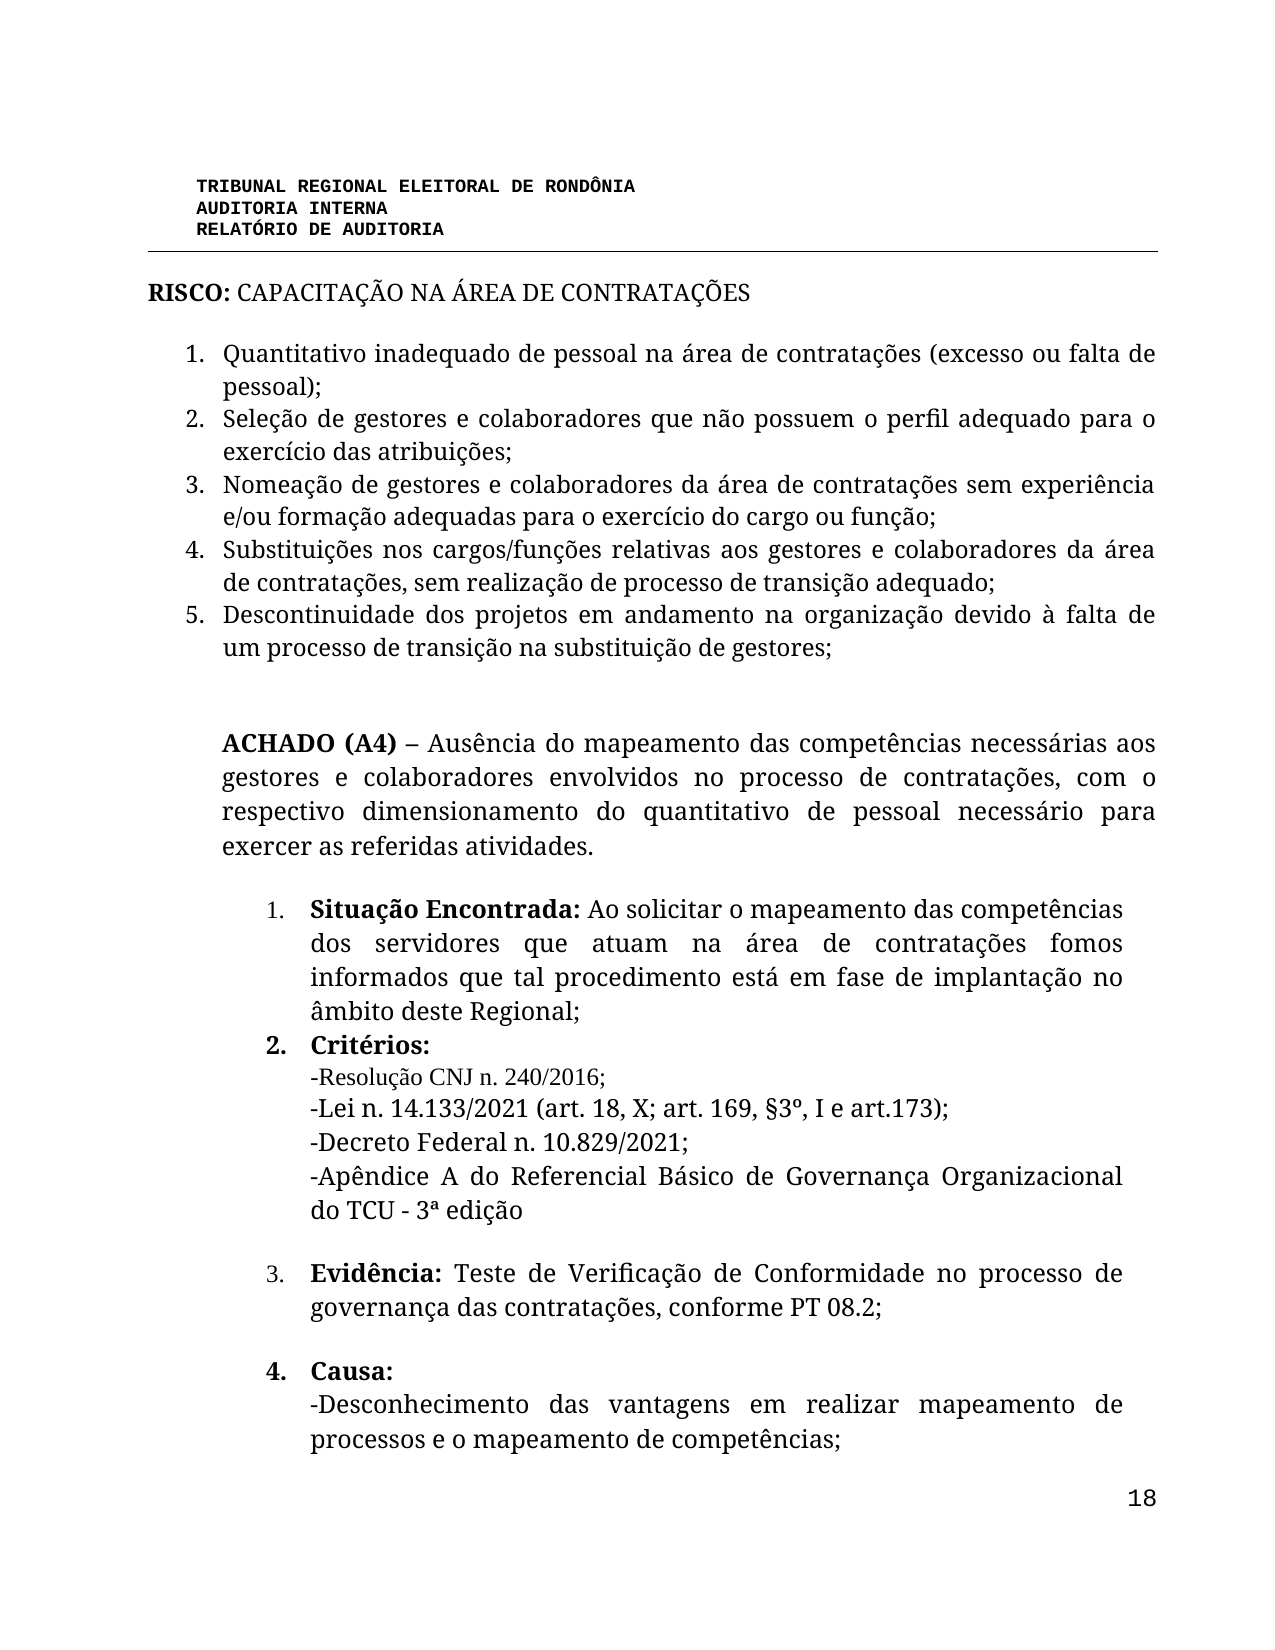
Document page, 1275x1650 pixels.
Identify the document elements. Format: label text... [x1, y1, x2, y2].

list -Resolução CNJ n. 240/2016; [310, 1062, 1124, 1090]
text ACHADO (A4) – Ausência do mapeamento das competências necessárias aos gestores e colaboradores envolvidos no processo de contratações, com o respectivo dimensionamento do quantitativo de pessoal necessário para exercer as referidas atividades. [222, 726, 1157, 862]
text -Desconhecimento das vantagens em realizar mapeamento de processos e o mapeamento de competências; [310, 1387, 1124, 1455]
list Seleção de gestores e colaboradores que não possuem o perfil adequado para o exercício das atribuições; [185, 402, 1157, 467]
list Substituições nos cargos/funções relativas aos gestores e colaboradores da área de contratações, sem realização de processo de transição adequado; [185, 533, 1157, 598]
list -Lei n. 14.133/2021 (art. 18, X; art. 169, §3º, I e art.173); [310, 1090, 1124, 1124]
list Quantitativo inadequado de pessoal na área de contratações (excesso ou falta de pessoal); [185, 337, 1157, 402]
list Nomeação de gestores e colaboradores da área de contratações sem experiência e/ou formação adequadas para o exercício do cargo ou função; [185, 467, 1157, 533]
list Causa: [266, 1353, 1124, 1387]
list Descontinuidade dos projetos em andamento na organização devido à falta de um processo de transição na substituição de gestores; [185, 598, 1157, 663]
list Situação Encontrada: Ao solicitar o mapeamento das competências dos servidores que atuam na área de contratações fomos informados que tal procedimento está em fase de implantação no âmbito deste Regional; [266, 891, 1124, 1028]
list -Decreto Federal n. 10.829/2021; [310, 1124, 1124, 1158]
list Critérios: [266, 1028, 1124, 1062]
list -Apêndice A do Referencial Básico de Governança Organizacional do TCU - 3ª edição [310, 1158, 1124, 1227]
subtitle RISCO: CAPACITAÇÃO NA ÁREA DE CONTRATAÇÕES [148, 276, 1157, 308]
list Evidência: Teste de Verificação de Conformidade no processo de governança das contratações, conforme PT 08.2; [266, 1256, 1124, 1324]
